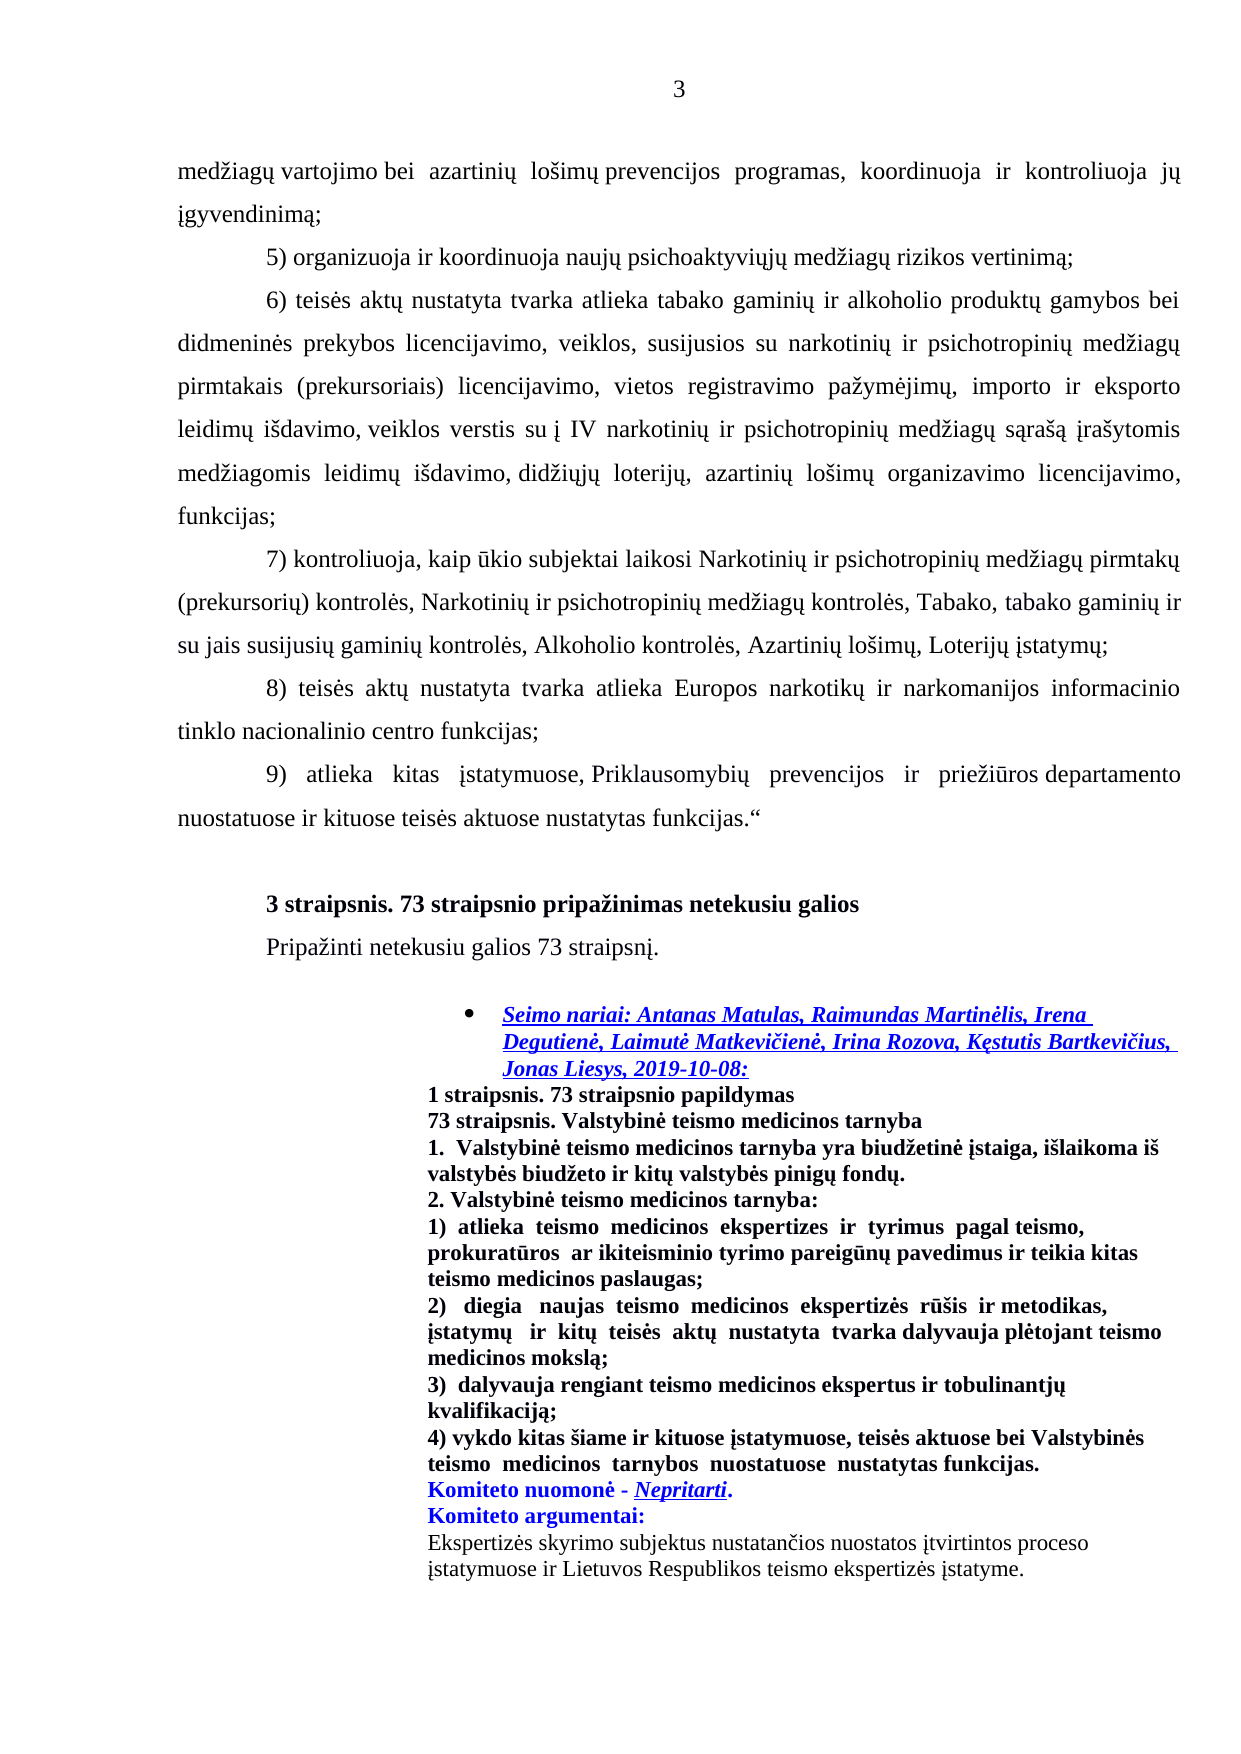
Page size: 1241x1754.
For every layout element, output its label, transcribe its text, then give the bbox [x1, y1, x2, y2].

text 5) organizuoja ir koordinuoja naujų psichoaktyviųjų medžiagų rizikos vertinimą; [177, 242, 1181, 271]
text 6) teisės aktų nustatyta tvarka atlieka tabako gaminių ir alkoholio produktų gamybos bei didmeninės prekybos licencijavimo, veiklos, susijusios su narkotinių ir psichotropinių medžiagų pirmtakais (prekursoriais) licencijavimo, vietos registravimo pažymėjimų, importo ir eksporto leidimų išdavimo, veiklos verstis su į IV narkotinių ir psichotropinių medžiagų sąrašą įrašytomis medžiagomis leidimų išdavimo, didžiųjų loterijų, azartinių lošimų organizavimo licencijavimo, funkcijas; [177, 285, 1181, 529]
text 1 straipsnis. 73 straipsnio papildymas [427, 1081, 1181, 1107]
text 3) dalyvauja rengiant teismo medicinos ekspertus ir tobulinantjų kvalifikaciją; [427, 1371, 1181, 1423]
text 9) atlieka kitas įstatymuose, Priklausomybių prevencijos ir priežiūros departamento nuostatuose ir kituose teisės aktuose nustatytas funkcijas.“ [177, 759, 1181, 831]
list Seimo nariai: Antanas Matulas, Raimundas Martinėlis, Irena Degutienė, Laimutė Matkevičienė, Irina Rozova, Kęstutis Bartkevičius, Jonas Liesys, 2019-10-08: [465, 1001, 1181, 1081]
text 1) atlieka teismo medicinos ekspertizes ir tyrimus pagal teismo, prokuratūros ar ikiteisminio tyrimo pareigūnų pavedimus ir teikia kitas teismo medicinos paslaugas; [427, 1213, 1181, 1292]
text 3 straipsnis. 73 straipsnio pripažinimas netekusiu galios [177, 889, 1181, 918]
text Ekspertizės skyrimo subjektus nustatančios nuostatos įtvirtintos proceso įstatymuose ir Lietuvos Respublikos teismo ekspertizės įstatyme. [427, 1529, 1181, 1582]
text 1. Valstybinė teismo medicinos tarnyba yra biudžetinė įstaiga, išlaikoma iš valstybės biudžeto ir kitų valstybės pinigų fondų. [427, 1134, 1181, 1186]
text Pripažinti netekusiu galios 73 straipsnį. [177, 932, 1181, 961]
text medžiagų vartojimo bei azartinių lošimų prevencijos programas, koordinuoja ir kontroliuoja jų įgyvendinimą; [177, 156, 1181, 228]
text 7) kontroliuoja, kaip ūkio subjektai laikosi Narkotinių ir psichotropinių medžiagų pirmtakų (prekursorių) kontrolės, Narkotinių ir psichotropinių medžiagų kontrolės, Tabako, tabako gaminių ir su jais susijusių gaminių kontrolės, Alkoholio kontrolės, Azartinių lošimų, Loterijų įstatymų; [177, 544, 1181, 659]
text Komiteto argumentai: [427, 1503, 1181, 1529]
text 73 straipsnis. Valstybinė teismo medicinos tarnyba [427, 1107, 1181, 1134]
text 4) vykdo kitas šiame ir kituose įstatymuose, teisės aktuose bei Valstybinės teismo medicinos tarnybos nuostatuose nustatytas funkcijas. [427, 1423, 1181, 1476]
text 2. Valstybinė teismo medicinos tarnyba: [427, 1186, 1181, 1213]
text 8) teisės aktų nustatyta tvarka atlieka Europos narkotikų ir narkomanijos informacinio tinklo nacionalinio centro funkcijas; [177, 673, 1181, 745]
text Komiteto nuomonė - Nepritarti. [427, 1476, 1181, 1503]
text 2) diegia naujas teismo medicinos ekspertizės rūšis ir metodikas, įstatymų ir kitų teisės aktų nustatyta tvarka dalyvauja plėtojant teismo medicinos mokslą; [427, 1292, 1181, 1371]
